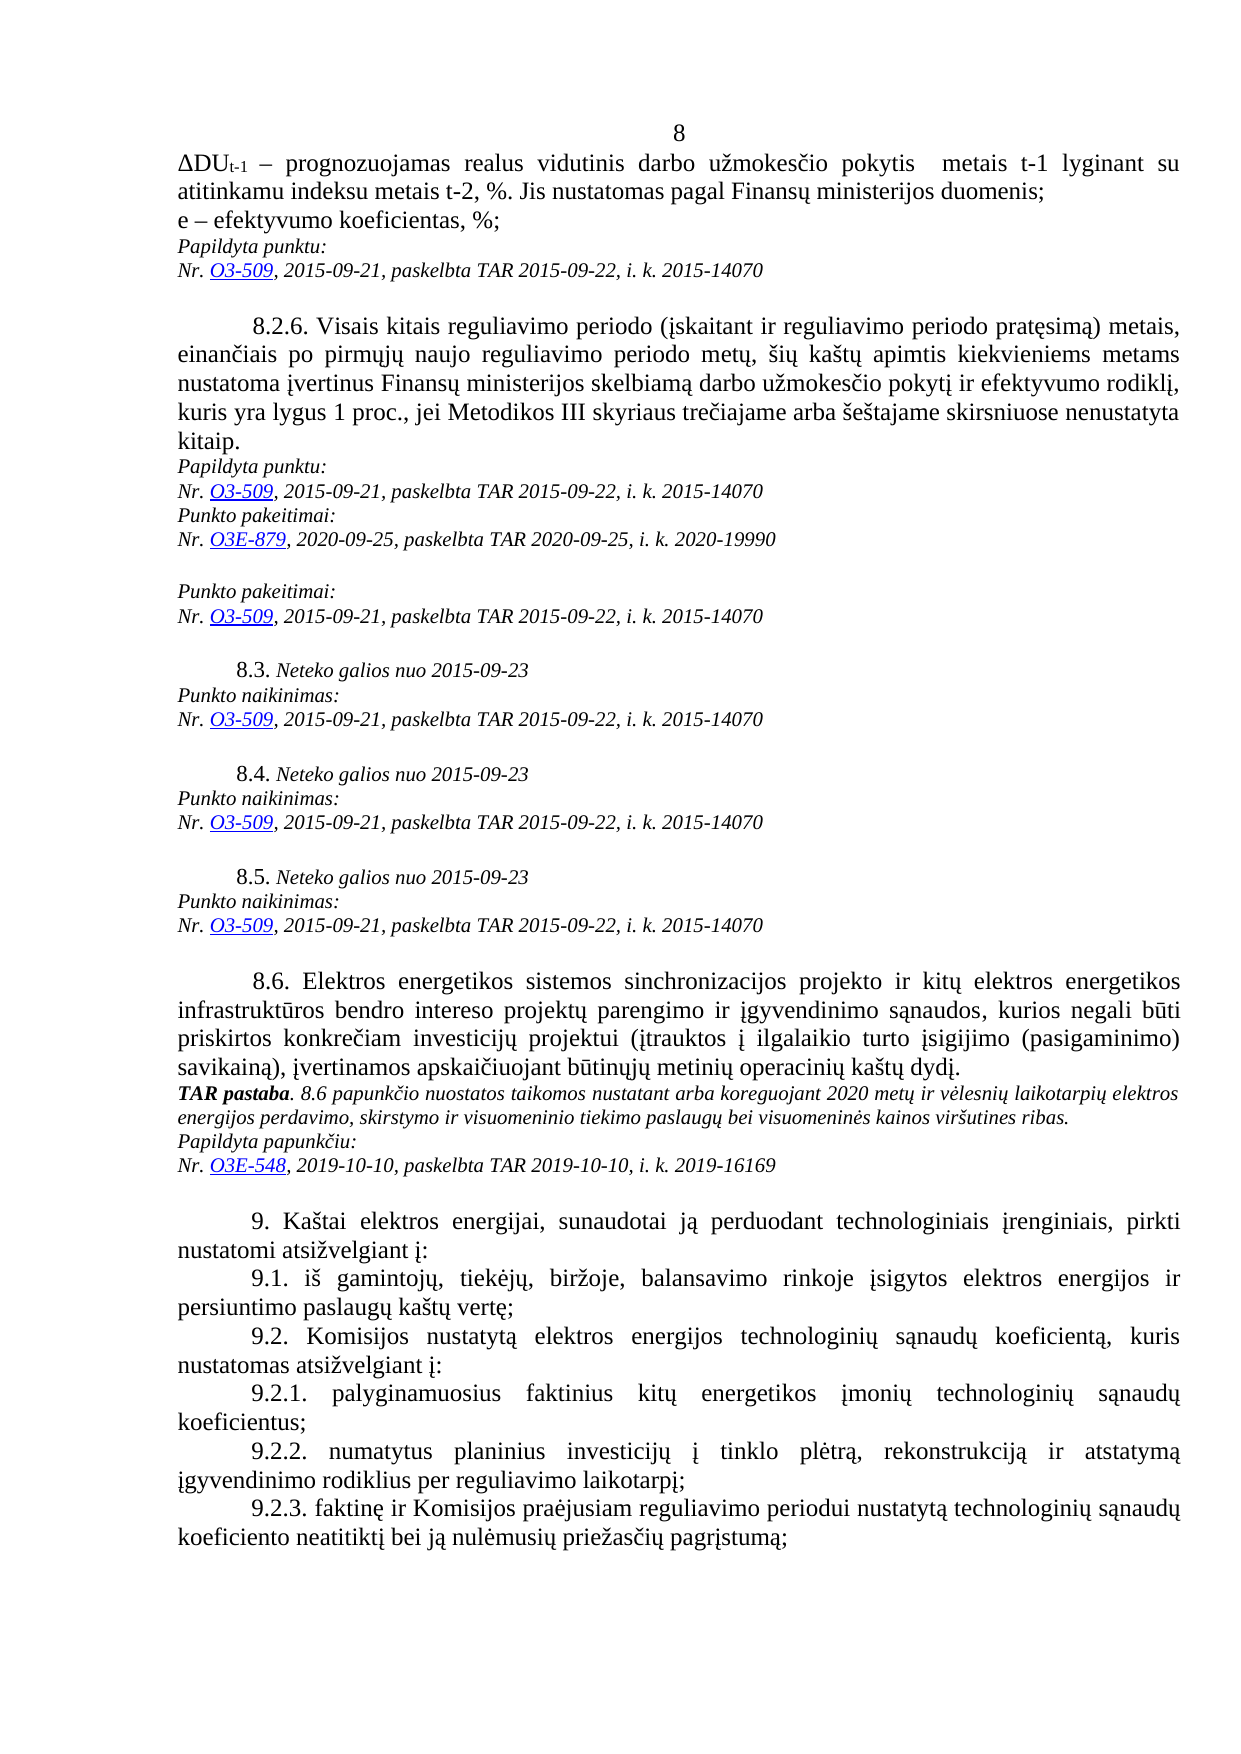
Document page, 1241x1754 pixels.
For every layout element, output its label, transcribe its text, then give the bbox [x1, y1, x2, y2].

text e – efektyvumo koeficientas, %; [177, 205, 1181, 234]
text 8.6. Elektros energetikos sistemos sinchronizacijos projekto ir kitų elektros energetikos infrastruktūros bendro intereso projektų parengimo ir įgyvendinimo sąnaudos, kurios negali būti priskirtos konkrečiam investicijų projektui (įtrauktos į ilgalaikio turto įsigijimo (pasigaminimo) savikainą), įvertinamos apskaičiuojant būtinųjų metinių operacinių kaštų dydį. [177, 966, 1181, 1081]
text Nr. O3-509, 2015-09-21, paskelbta TAR 2015-09-22, i. k. 2015-14070 [177, 258, 1181, 282]
text TAR pastaba. 8.6 papunkčio nuostatos taikomos nustatant arba koreguojant 2020 metų ir vėlesnių laikotarpių elektros energijos perdavimo, skirstymo ir visuomeninio tiekimo paslaugų bei visuomeninės kainos viršutines ribas. [177, 1081, 1181, 1129]
text Punkto naikinimas: [177, 889, 1181, 913]
text Nr. O3-509, 2015-09-21, paskelbta TAR 2015-09-22, i. k. 2015-14070 [177, 603, 1181, 628]
text Nr. O3E-879, 2020-09-25, paskelbta TAR 2020-09-25, i. k. 2020-19990 [177, 527, 1181, 551]
text Papildyta punktu: [177, 454, 1181, 478]
text 8.2.6. Visais kitais reguliavimo periodo (įskaitant ir reguliavimo periodo pratęsimą) metais, einančiais po pirmųjų naujo reguliavimo periodo metų, šių kaštų apimtis kiekvieniems metams nustatoma įvertinus Finansų ministerijos skelbiamą darbo užmokesčio pokytį ir efektyvumo rodiklį, kuris yra lygus 1 proc., jei Metodikos III skyriaus trečiajame arba šeštajame skirsniuose nenustatyta kitaip. [177, 311, 1181, 454]
text Punkto naikinimas: [177, 683, 1181, 707]
text Nr. O3-509, 2015-09-21, paskelbta TAR 2015-09-22, i. k. 2015-14070 [177, 707, 1181, 731]
text Nr. O3E-548, 2019-10-10, paskelbta TAR 2019-10-10, i. k. 2019-16169 [177, 1153, 1181, 1177]
text 8.5. Neteko galios nuo 2015-09-23 [177, 863, 1181, 889]
text 8.3. Neteko galios nuo 2015-09-23 [177, 656, 1181, 683]
text 9.2. Komisijos nustatytą elektros energijos technologinių sąnaudų koeficientą, kuris nustatomas atsižvelgiant į: [177, 1321, 1181, 1378]
text 9.2.3. faktinę ir Komisijos praėjusiam reguliavimo periodui nustatytą technologinių sąnaudų koeficiento neatitiktį bei ją nulėmusių priežasčių pagrįstumą; [177, 1493, 1181, 1551]
text 9. Kaštai elektros energijai, sunaudotai ją perduodant technologiniais įrenginiais, pirkti nustatomi atsižvelgiant į: [177, 1206, 1181, 1263]
text 9.2.1. palyginamuosius faktinius kitų energetikos įmonių technologinių sąnaudų koeficientus; [177, 1378, 1181, 1436]
text Punkto naikinimas: [177, 786, 1181, 810]
text Papildyta papunkčiu: [177, 1129, 1181, 1153]
text ΔDUt-1 – prognozuojamas realus vidutinis darbo užmokesčio pokytis metais t-1 lyginant su atitinkamu indeksu metais t-2, %. Jis nustatomas pagal Finansų ministerijos duomenis; [177, 148, 1181, 205]
text Papildyta punktu: [177, 234, 1181, 258]
text Nr. O3-509, 2015-09-21, paskelbta TAR 2015-09-22, i. k. 2015-14070 [177, 913, 1181, 937]
text Punkto pakeitimai: [177, 503, 1181, 527]
text Punkto pakeitimai: [177, 579, 1181, 603]
text 9.1. iš gamintojų, tiekėjų, biržoje, balansavimo rinkoje įsigytos elektros energijos ir persiuntimo paslaugų kaštų vertę; [177, 1263, 1181, 1321]
text 9.2.2. numatytus planinius investicijų į tinklo plėtrą, rekonstrukciją ir atstatymą įgyvendinimo rodiklius per reguliavimo laikotarpį; [177, 1436, 1181, 1493]
text Nr. O3-509, 2015-09-21, paskelbta TAR 2015-09-22, i. k. 2015-14070 [177, 810, 1181, 834]
text 8.4. Neteko galios nuo 2015-09-23 [177, 759, 1181, 786]
text Nr. O3-509, 2015-09-21, paskelbta TAR 2015-09-22, i. k. 2015-14070 [177, 478, 1181, 503]
